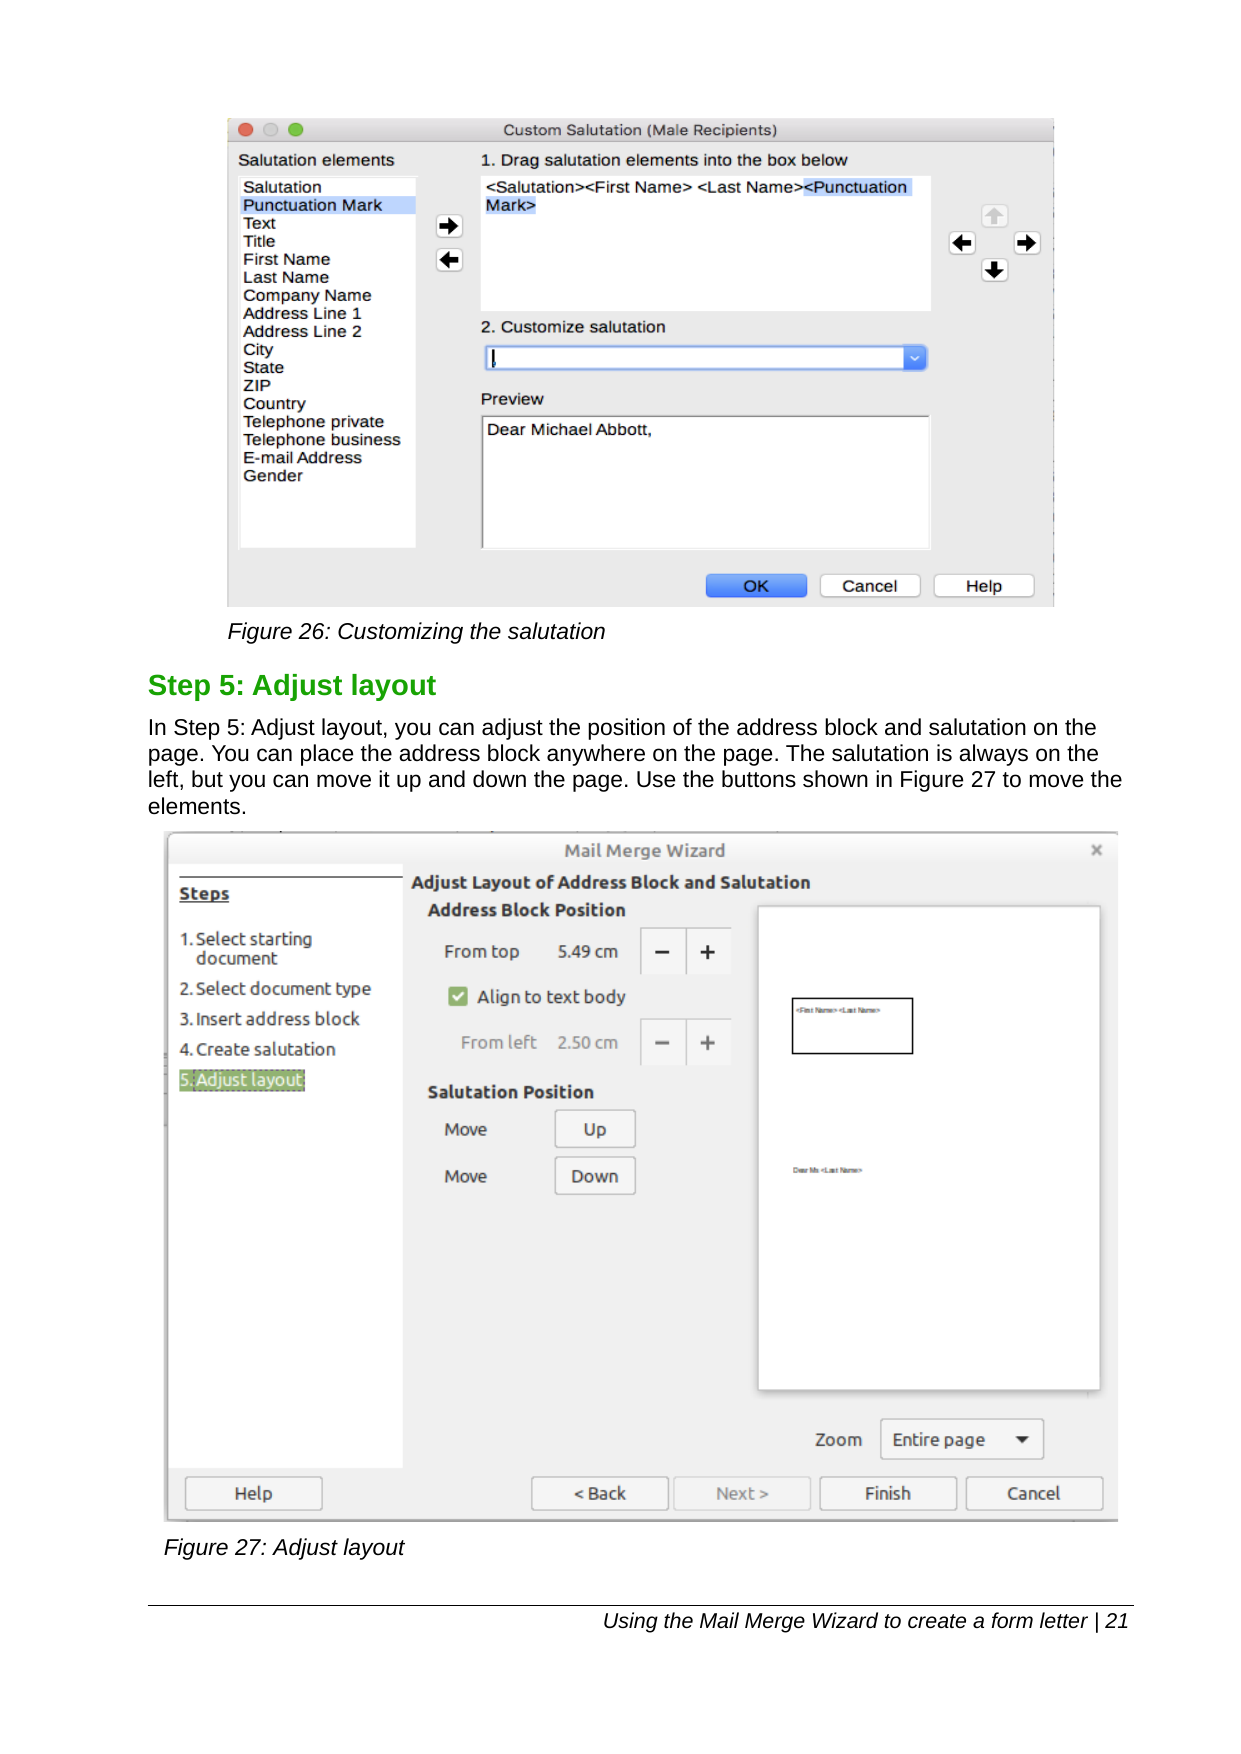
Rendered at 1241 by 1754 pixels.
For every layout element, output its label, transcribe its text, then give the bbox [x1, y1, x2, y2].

picture [163, 831, 1119, 1522]
text In Step 5: Adjust layout, you can adjust the position of the address block and salutation on the page. You can place the address block anywhere on the page. The salutation is always on the left, but you can move it up and down the page. Use the buttons shown in Figure 27 to move the elements. [148, 714, 1134, 819]
subtitle Step 5: Adjust layout [148, 668, 1134, 702]
text Figure 26: Customizing the salutation [227, 618, 1054, 645]
picture [227, 118, 1055, 607]
text Figure 27: Adjust layout [163, 1534, 1118, 1560]
